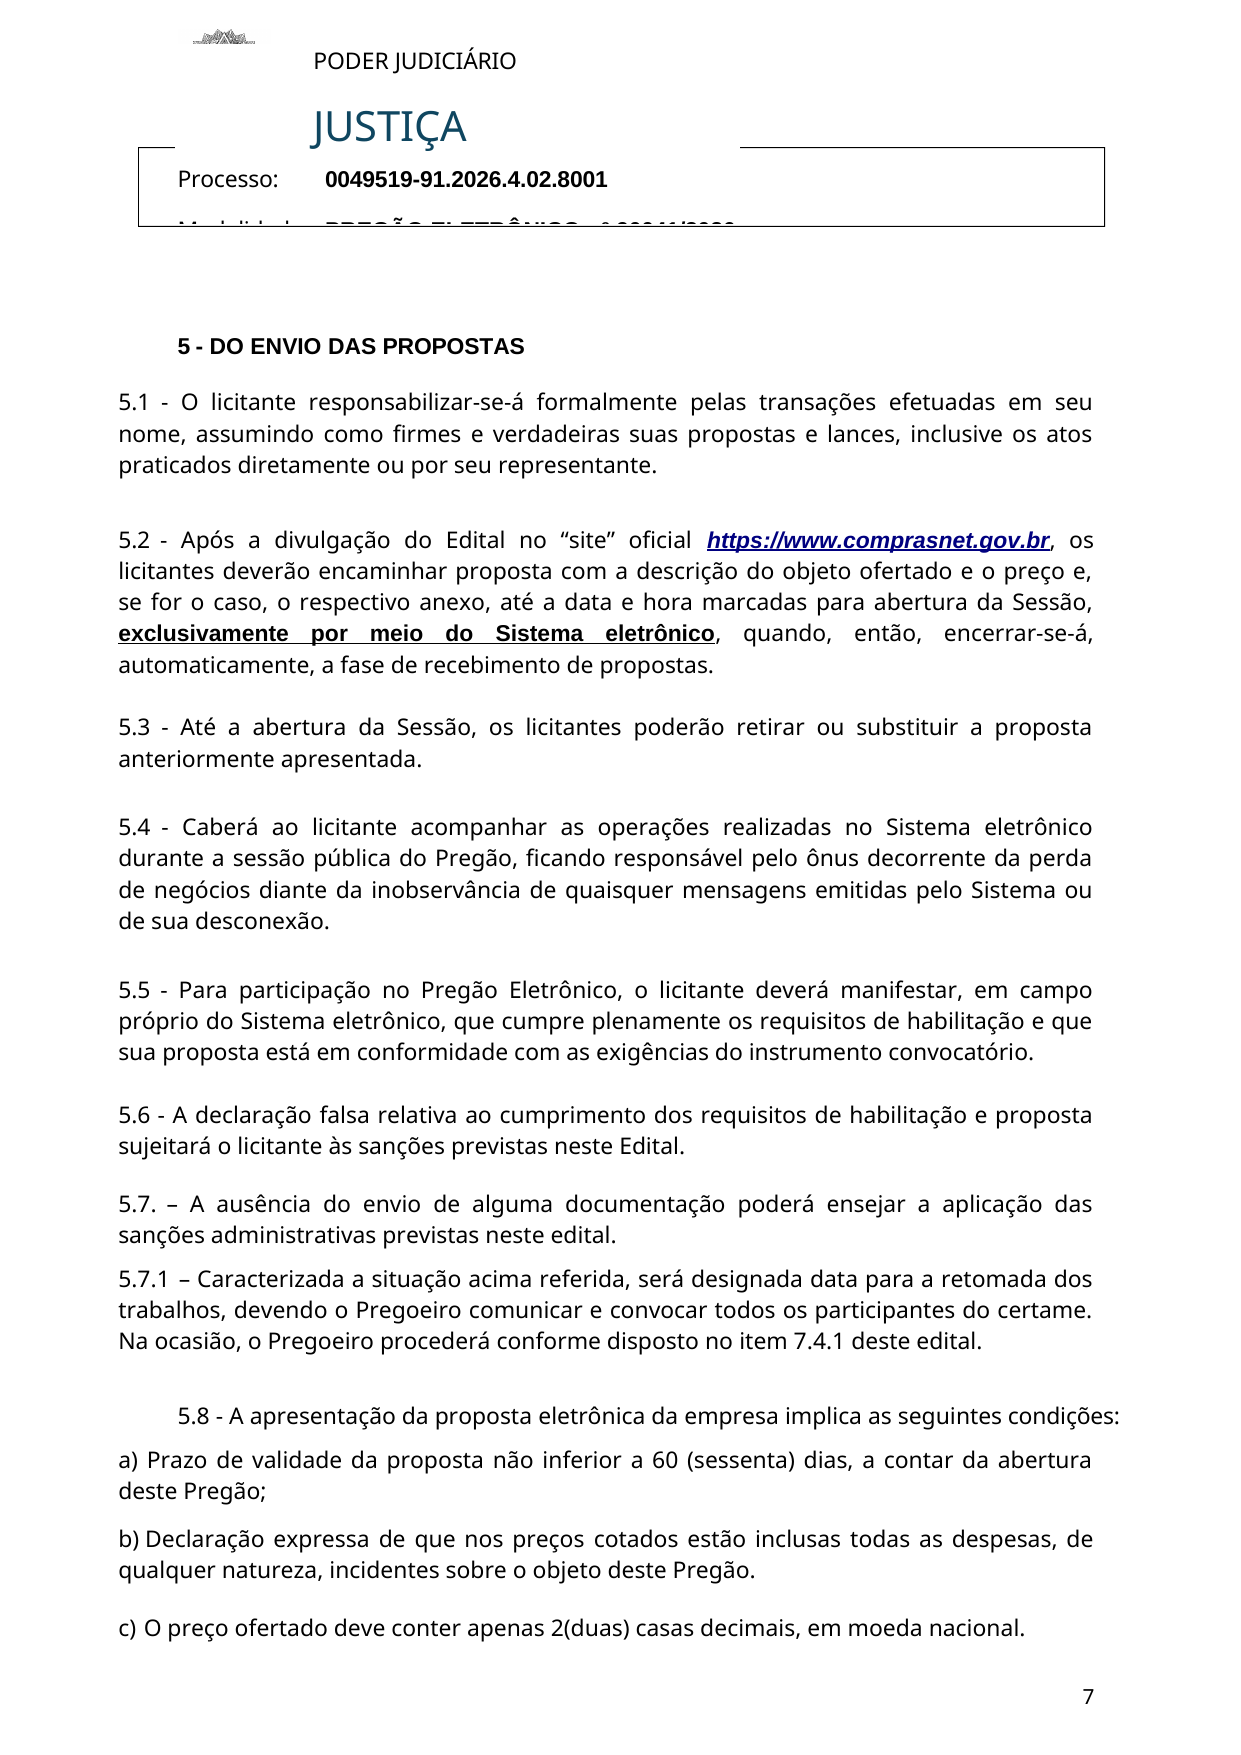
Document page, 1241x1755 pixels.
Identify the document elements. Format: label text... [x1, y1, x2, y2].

list - Caberá ao licitante acompanhar as operações realizadas no Sistema eletrônico durante a sessão pública do Pregão, ficando responsável pelo ônus decorrente da perda de negócios diante da inobservância de quaisquer mensagens emitidas pelo Sistema ou de sua desconexão. [118, 811, 1094, 936]
text 5.8 - A apresentação da proposta eletrônica da empresa implica as seguintes condições: [177, 1400, 1137, 1431]
list - O licitante responsabilizar-se-á formalmente pelas transações efetuadas em seu nome, assumindo como firmes e verdadeiras suas propostas e lances, inclusive os atos praticados diretamente ou por seu representante. [118, 386, 1093, 480]
list O preço ofertado deve conter apenas 2(duas) casas decimais, em moeda nacional. [118, 1612, 1075, 1643]
list – Caracterizada a situação acima referida, será designada data para a retomada dos trabalhos, devendo o Pregoeiro comunicar e convocar todos os participantes do certame. Na ocasião, o Pregoeiro procederá conforme disposto no item 7.4.1 deste edital. [118, 1263, 1094, 1356]
list - DO ENVIO DAS PROPOSTAS [177, 333, 1137, 359]
list - Para participação no Pregão Eletrônico, o licitante deverá manifestar, em campo próprio do Sistema eletrônico, que cumpre plenamente os requisitos de habilitação e que sua proposta está em conformidade com as exigências do instrumento convocatório. [118, 974, 1094, 1067]
list - Após a divulgação do Edital no “site” oficial https://www.comprasnet.gov.br, os licitantes deverão encaminhar proposta com a descrição do objeto ofertado e o preço e, se for o caso, o respectivo anexo, até a data e hora marcadas para abertura da Sessão, exclusivamente por meio do Sistema eletrônico, quando, então, encerrar-se-á, automaticamente, a fase de recebimento de propostas. [118, 524, 1094, 680]
list - Até a abertura da Sessão, os licitantes poderão retirar ou substituir a proposta anteriormente apresentada. [118, 711, 1093, 774]
list Prazo de validade da proposta não inferior a 60 (sessenta) dias, a contar da abertura deste Pregão; [118, 1444, 1094, 1506]
list Declaração expressa de que nos preços cotados estão inclusas todas as despesas, de qualquer natureza, incidentes sobre o objeto deste Pregão. [118, 1523, 1094, 1585]
list – A ausência do envio de alguma documentação poderá ensejar a aplicação das sanções administrativas previstas neste edital. [118, 1188, 1093, 1250]
list - A declaração falsa relativa ao cumprimento dos requisitos de habilitação e proposta sujeitará o licitante às sanções previstas neste Edital. [118, 1099, 1094, 1161]
